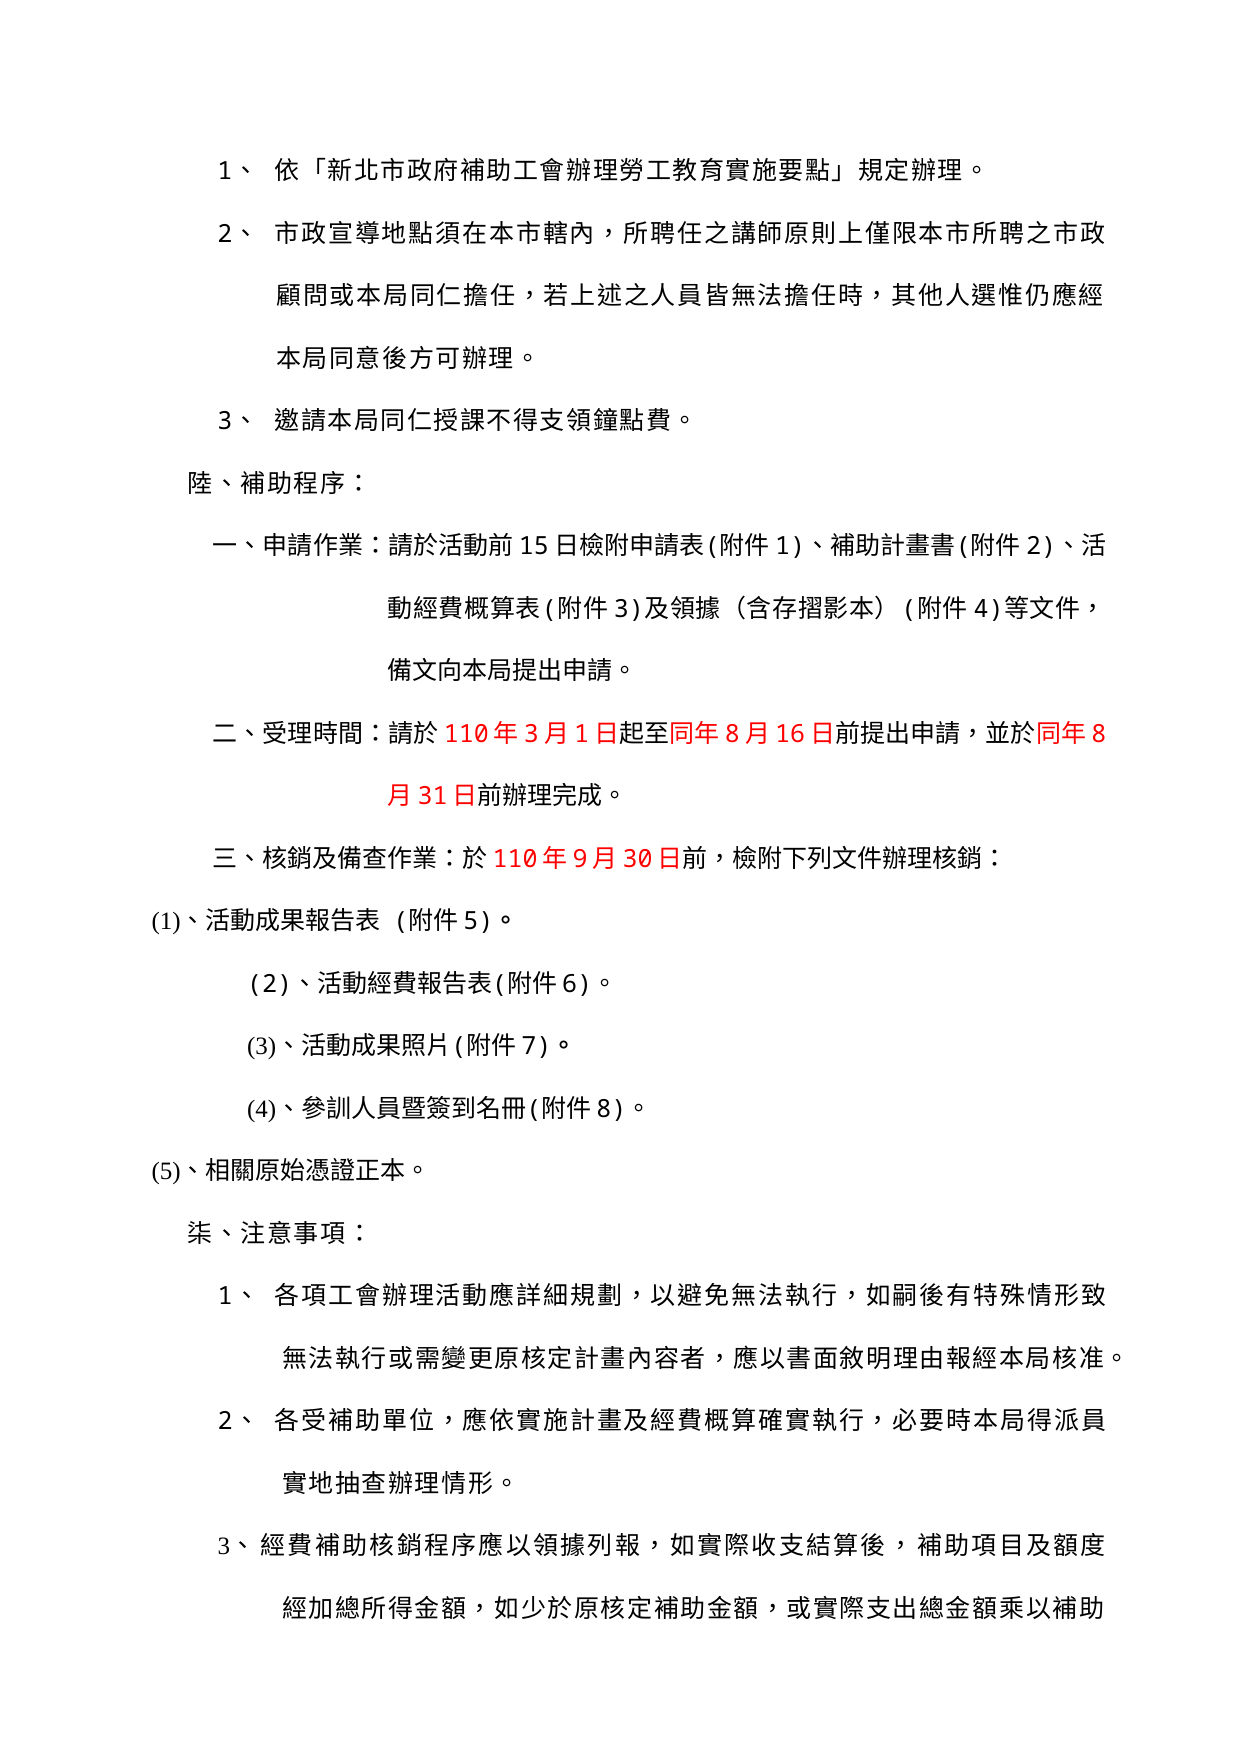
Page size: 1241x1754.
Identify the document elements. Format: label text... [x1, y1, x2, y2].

text 一、申請作業：請於活動前15日檢附申請表(附件1)、補助計畫書(附件2)、活動經費概算表(附件3)及領據（含存摺影本）(附件4)等文件，備文向本局提出申請。 [212, 502, 1106, 689]
list 各受補助單位，應依實施計畫及經費概算確實執行，必要時本局得派員實地抽查辦理情形。 [217, 1377, 1106, 1502]
text 三、核銷及備查作業：於110年9月30日前，檢附下列文件辦理核銷： [212, 814, 1106, 877]
list 活動成果報告表 (附件5)。 [151, 877, 1106, 939]
text 二、受理時間：請於110年3月1日起至同年8月16日前提出申請，並於同年8月31日前辦理完成。 [212, 689, 1106, 814]
text 陸、補助程序： [187, 439, 1106, 502]
list 市政宣導地點須在本市轄內，所聘任之講師原則上僅限本市所聘之市政顧問或本局同仁擔任，若上述之人員皆無法擔任時，其他人選惟仍應經本局同意後方可辦理。 [217, 189, 1106, 377]
list 各項工會辦理活動應詳細規劃，以避免無法執行，如嗣後有特殊情形致無法執行或需變更原核定計畫內容者，應以書面敘明理由報經本局核准。 [217, 1252, 1106, 1377]
list 相關原始憑證正本。 [151, 1127, 1106, 1189]
text 柒、注意事項： [187, 1189, 1106, 1252]
list 參訓人員暨簽到名冊(附件8)。 [247, 1064, 1106, 1127]
list 邀請本局同仁授課不得支領鐘點費。 [217, 377, 1106, 439]
list 依「新北市政府補助工會辦理勞工教育實施要點」規定辦理。 [217, 127, 1106, 189]
list 經費補助核銷程序應以領據列報，如實際收支結算後，補助項目及額度經加總所得金額，如少於原核定補助金額，或實際支出總金額乘以補助 [217, 1502, 1106, 1627]
list 活動成果照片(附件7)。 [247, 1002, 1106, 1064]
list 活動經費報告表(附件6)。 [247, 939, 1106, 1002]
